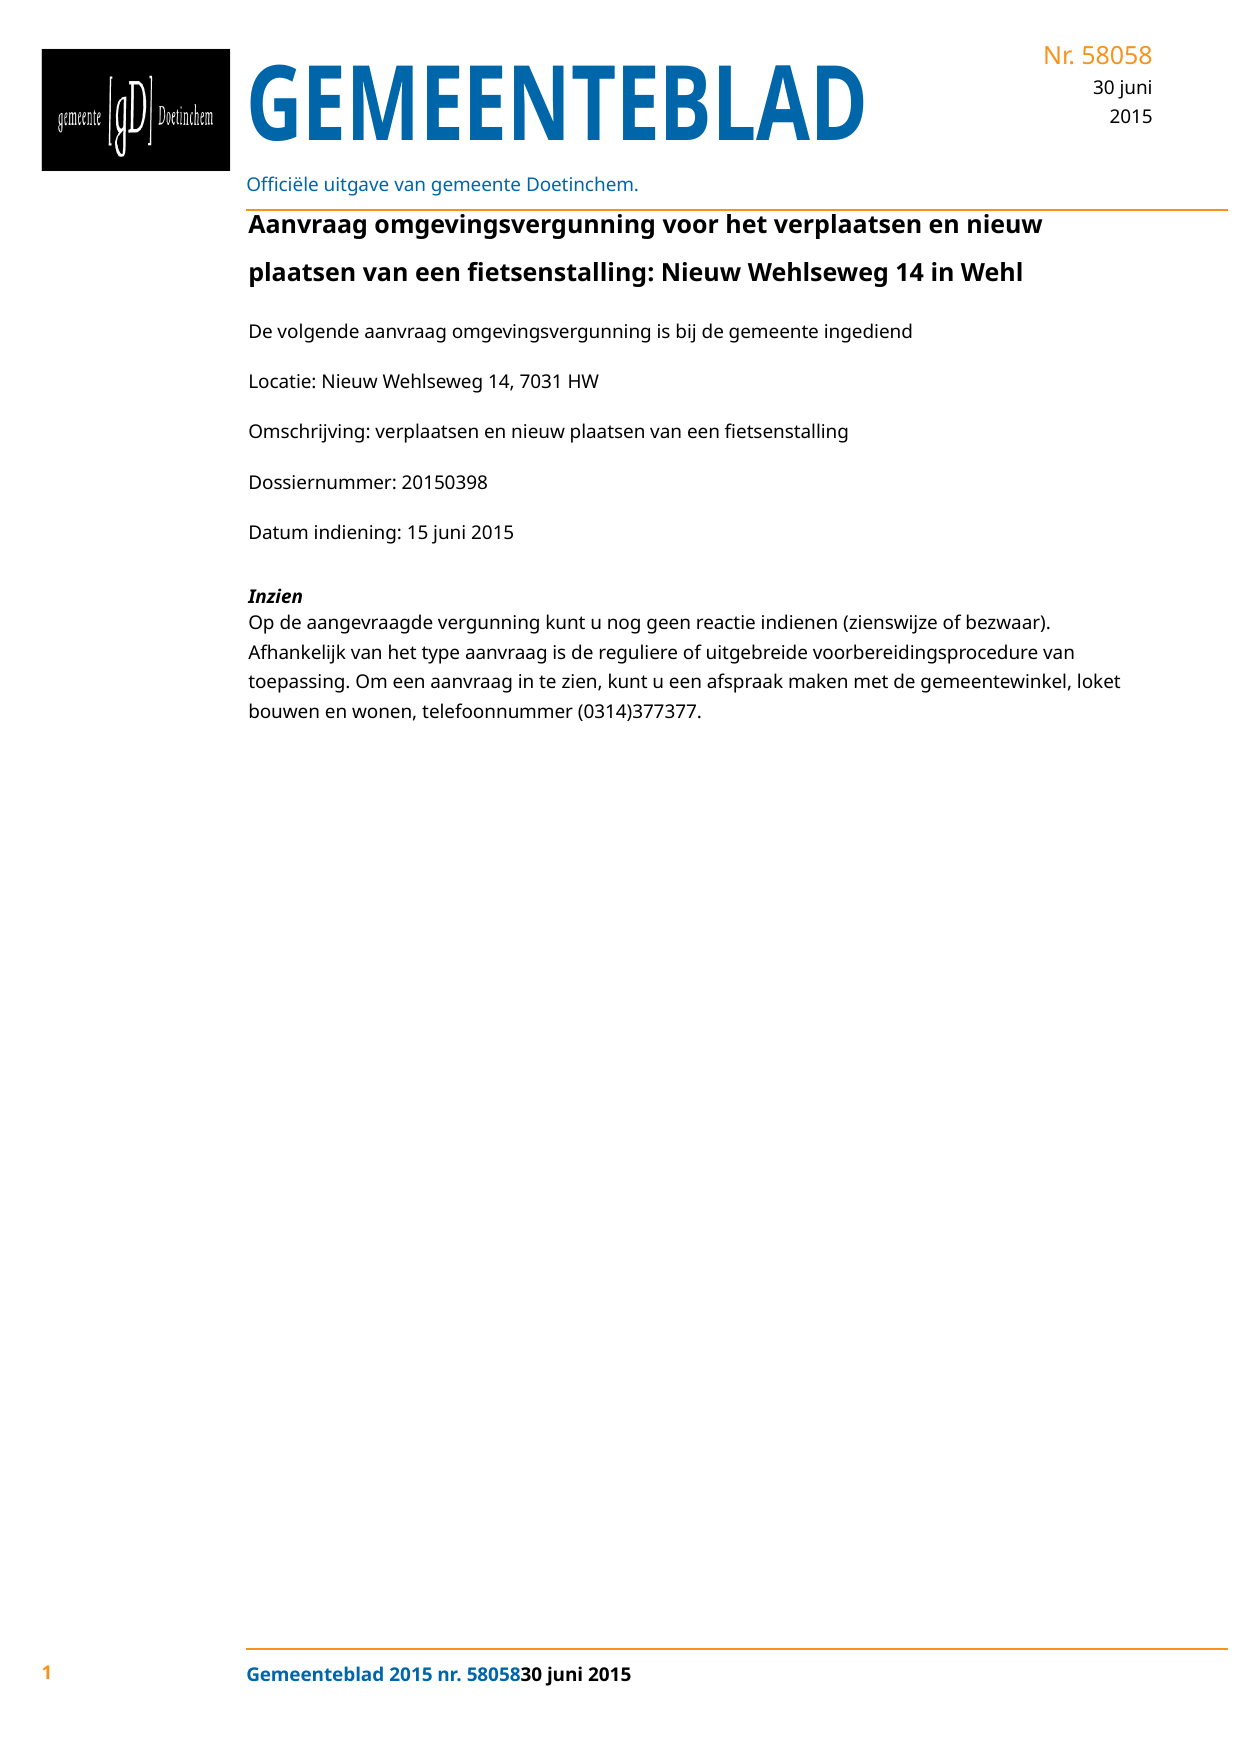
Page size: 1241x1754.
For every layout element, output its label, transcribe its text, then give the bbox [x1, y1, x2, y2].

text De volgende aanvraag omgevingsvergunning is bij de gemeente ingediend [248, 318, 1152, 344]
text Inzien [248, 583, 1152, 609]
text Dossiernummer: 20150398 [248, 469, 1152, 495]
text Aanvraag omgevingsvergunning voor het verplaatsen en nieuw plaatsen van een fietsenstalling: Nieuw Wehlseweg 14 in Wehl [248, 211, 1152, 288]
text Datum indiening: 15 juni 2015 [248, 519, 1152, 545]
text Omschrijving: verplaatsen en nieuw plaatsen van een fietsenstalling [248, 419, 1152, 444]
picture [41, 47, 231, 172]
text Locatie: Nieuw Wehlseweg 14, 7031 HW [248, 368, 1152, 394]
text Op de aangevraagde vergunning kunt u nog geen reactie indienen (zienswijze of bezwaar). Afhankelijk van het type aanvraag is de reguliere of uitgebreide voorbereidingsprocedure van toepassing. Om een aanvraag in te zien, kunt u een afspraak maken met de gemeentewinkel, loket bouwen en wonen, telefoonnummer (0314)377377. [248, 609, 1152, 724]
